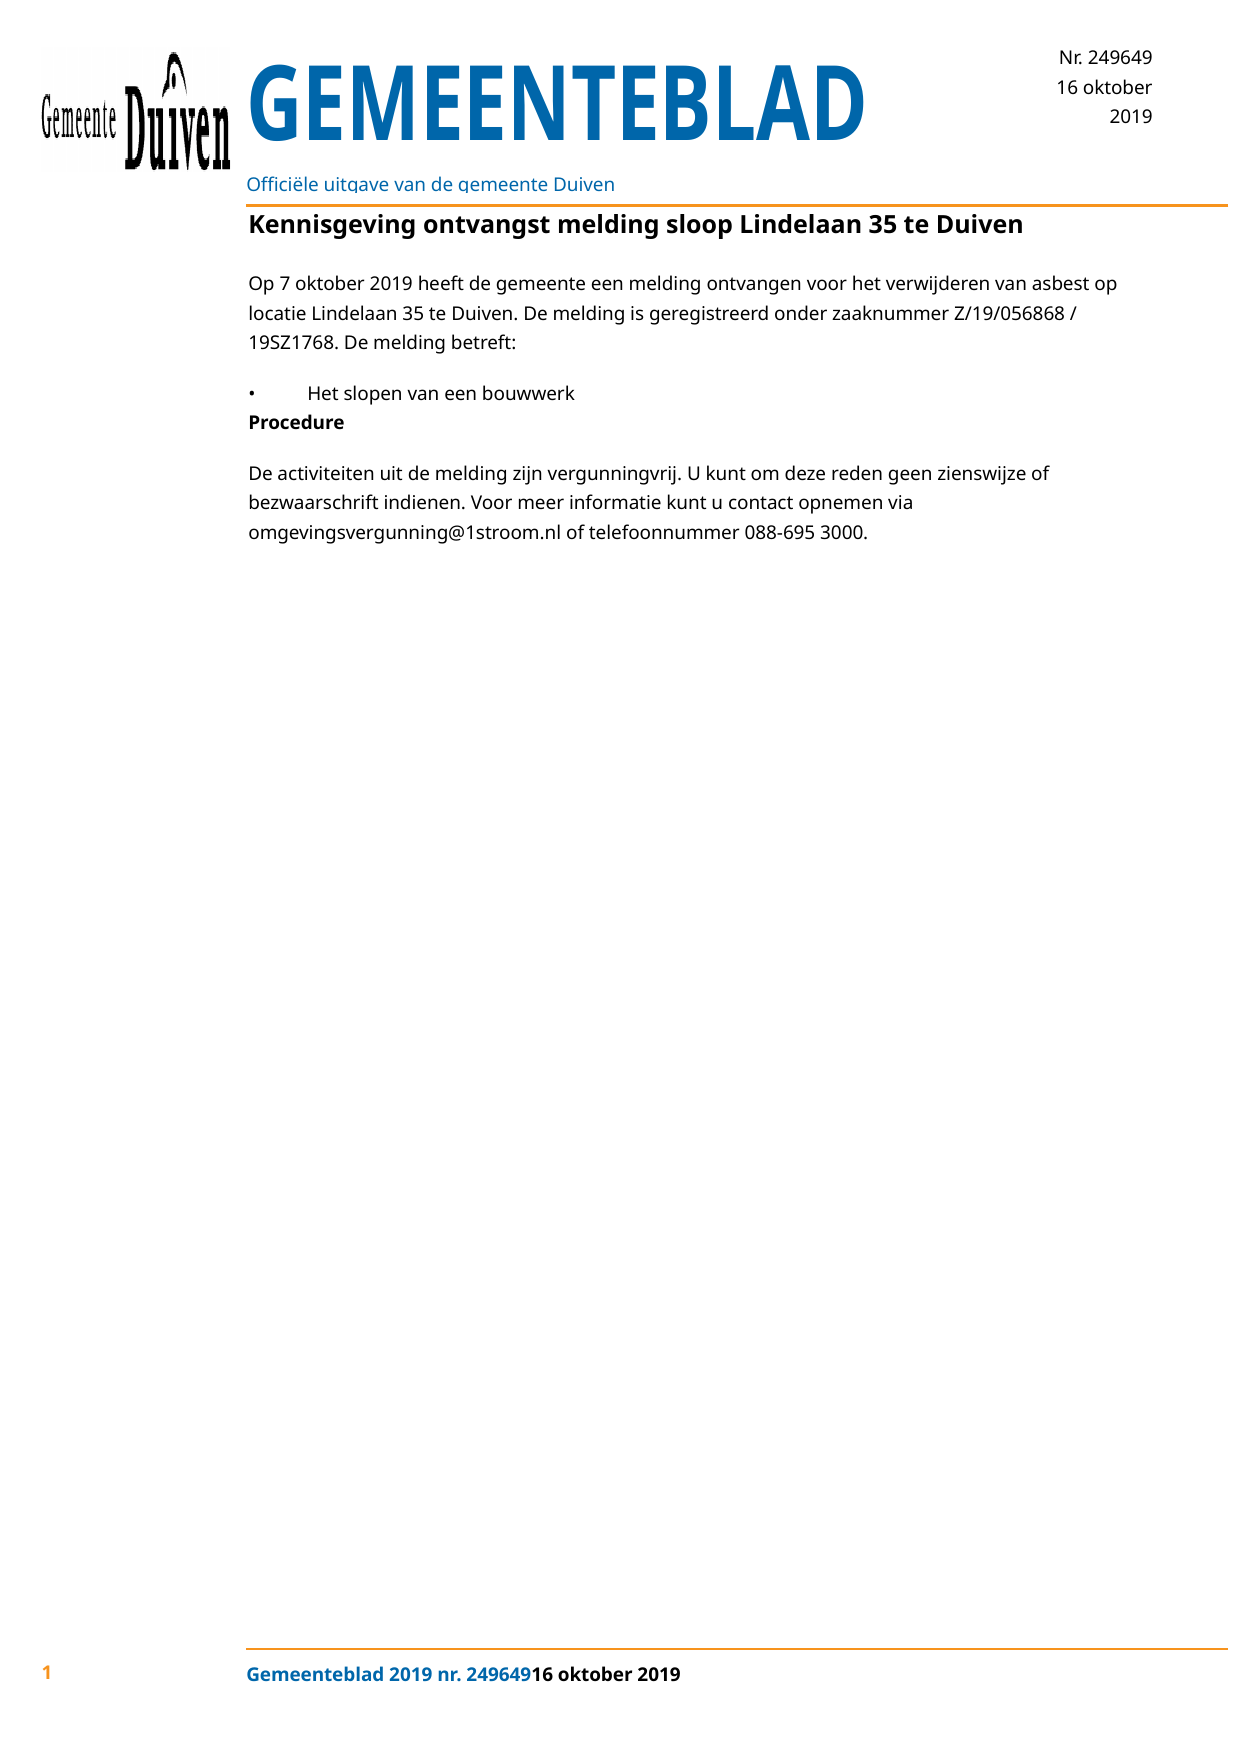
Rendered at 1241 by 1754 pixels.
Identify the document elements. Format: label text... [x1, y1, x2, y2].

text Procedure [248, 409, 1152, 435]
picture [41, 47, 231, 172]
list Het slopen van een bouwwerk [248, 380, 1152, 406]
text Op 7 oktober 2019 heeft de gemeente een melding ontvangen voor het verwijderen van asbest op locatie Lindelaan 35 te Duiven. De melding is geregistreerd onder zaaknummer Z/19/056868 / 19SZ1768. De melding betreft: [248, 270, 1152, 355]
text De activiteiten uit de melding zijn vergunningvrij. U kunt om deze reden geen zienswijze of bezwaarschrift indienen. Voor meer informatie kunt u contact opnemen via omgevingsvergunning@1stroom.nl of telefoonnummer 088-695 3000. [248, 460, 1152, 545]
text Kennisgeving ontvangst melding sloop Lindelaan 35 te Duiven [248, 207, 1152, 241]
